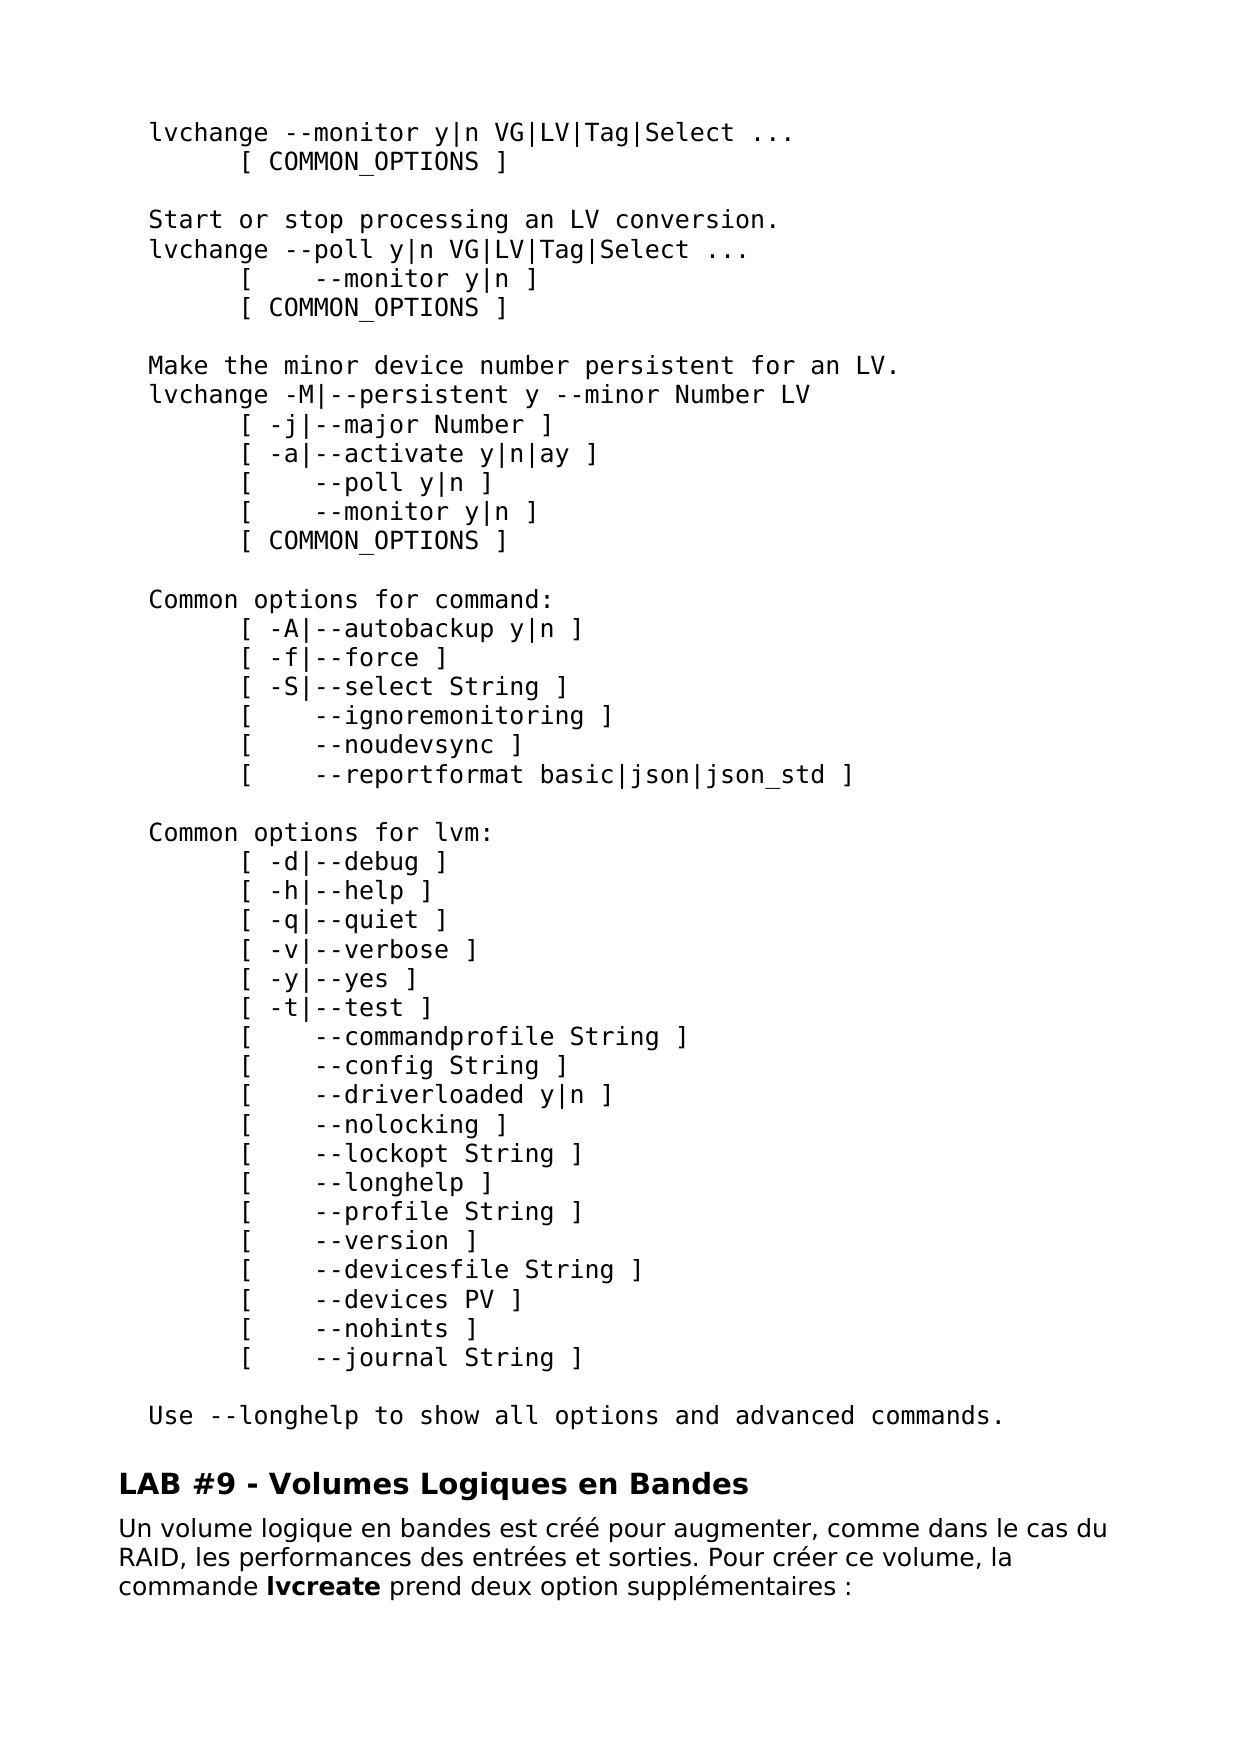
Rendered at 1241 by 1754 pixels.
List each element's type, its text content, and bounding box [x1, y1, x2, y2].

text Un volume logique en bandes est créé pour augmenter, comme dans le cas du RAID, les performances des entrées et sorties. Pour créer ce volume, la commande lvcreate prend deux option supplémentaires : [118, 1514, 1122, 1601]
text lvchange --monitor y|n VG|LV|Tag|Select ... [ COMMON_OPTIONS ] Start or stop processing an LV conversion. lvchange --poll y|n VG|LV|Tag|Select ... [ --monitor y|n ] [ COMMON_OPTIONS ] Make the minor device number persistent for an LV. lvchange -M|--persistent y --minor Number LV [ -j|--major Number ] [ -a|--activate y|n|ay ] [ --poll y|n ] [ --monitor y|n ] [ COMMON_OPTIONS ] Common options for command: [ -A|--autobackup y|n ] [ -f|--force ] [ -S|--select String ] [ --ignoremonitoring ] [ --noudevsync ] [ --reportformat basic|json|json_std ] Common options for lvm: [ -d|--debug ] [ -h|--help ] [ -q|--quiet ] [ -v|--verbose ] [ -y|--yes ] [ -t|--test ] [ --commandprofile String ] [ --config String ] [ --driverloaded y|n ] [ --nolocking ] [ --lockopt String ] [ --longhelp ] [ --profile String ] [ --version ] [ --devicesfile String ] [ --devices PV ] [ --nohints ] [ --journal String ] Use --longhelp to show all options and advanced commands. [118, 118, 1122, 1431]
subtitle LAB #9 - Volumes Logiques en Bandes [118, 1467, 1122, 1501]
